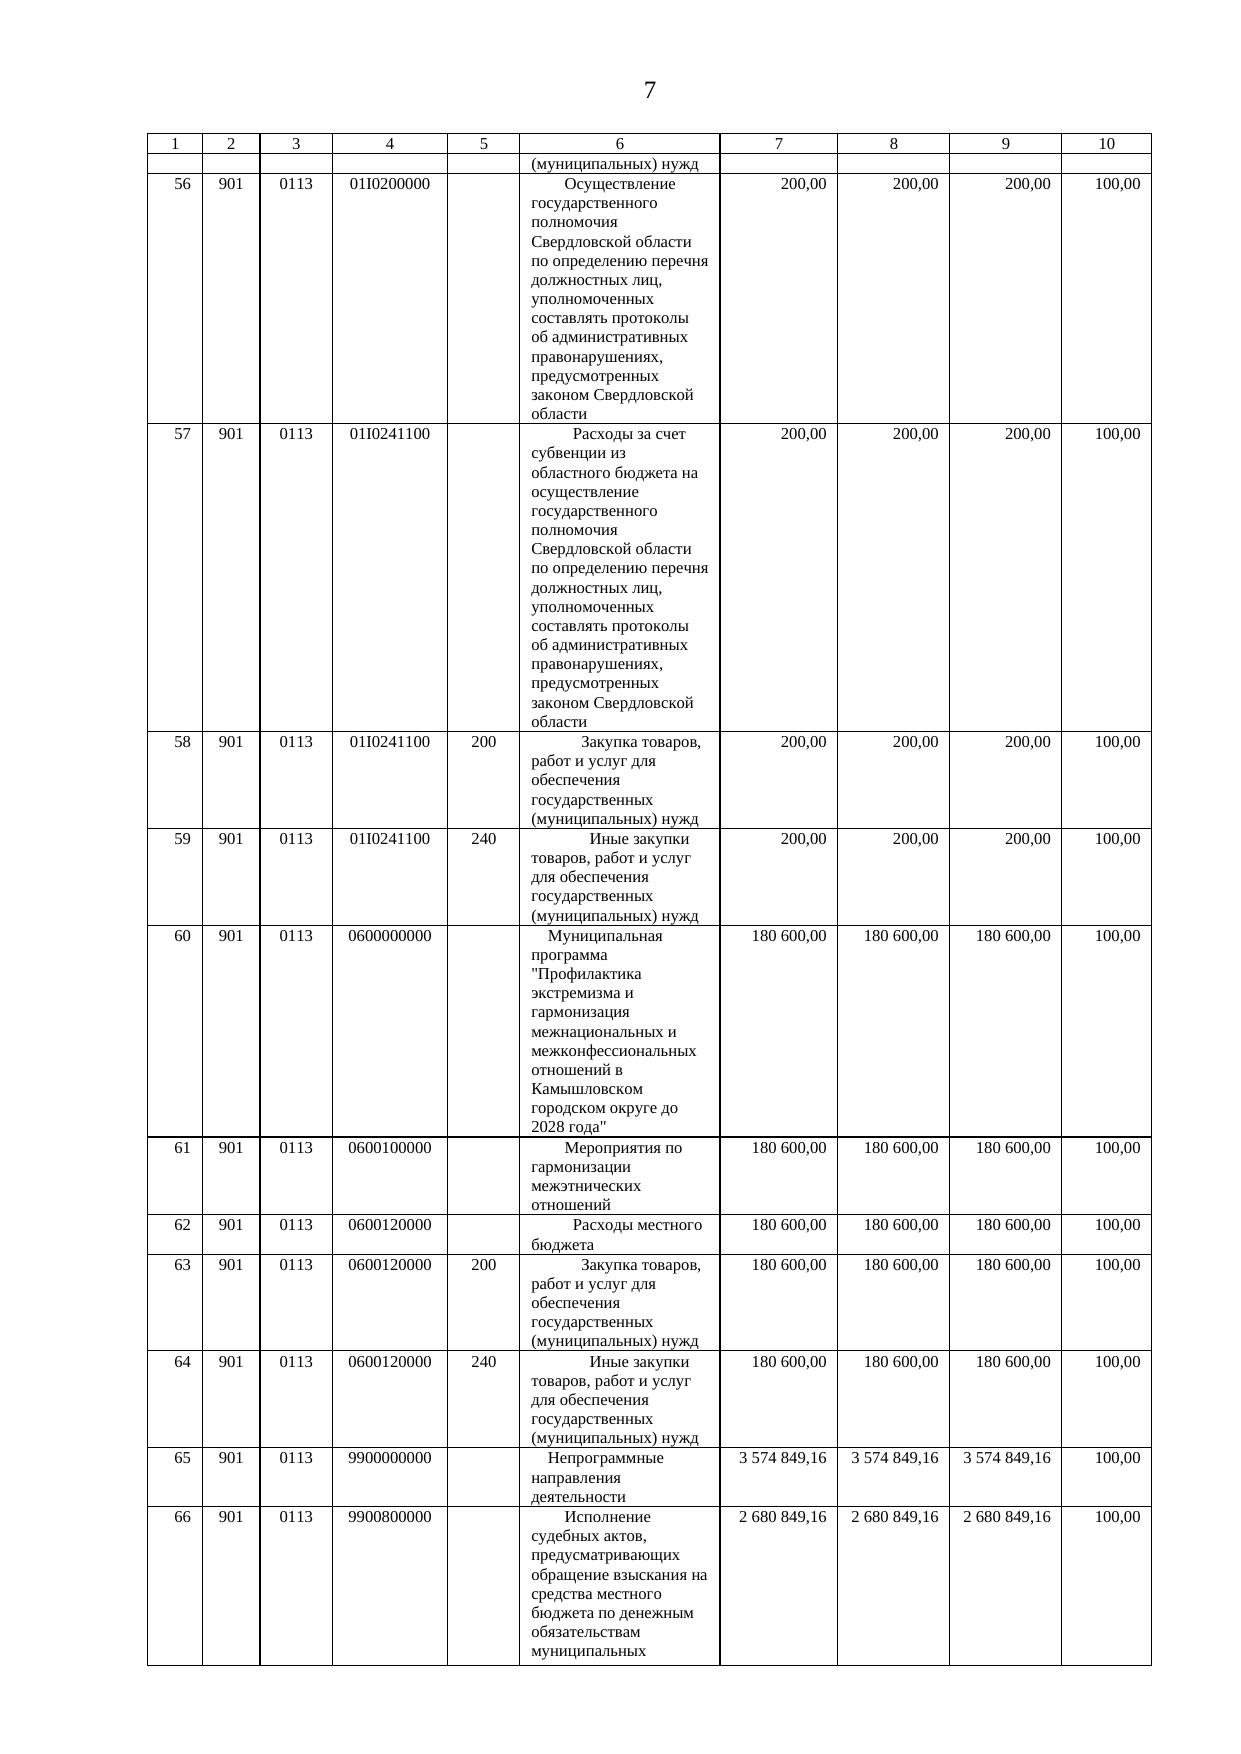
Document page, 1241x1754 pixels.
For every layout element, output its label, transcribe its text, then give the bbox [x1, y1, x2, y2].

table_cell [721, 154, 837, 173]
table_cell 61 [148, 1138, 202, 1214]
table_cell 01I0241100 [333, 732, 447, 828]
table_cell [1062, 154, 1151, 173]
table_cell 0113 [261, 424, 332, 731]
table_cell 180 600,00 [950, 1215, 1061, 1253]
table_header 5 [448, 134, 519, 153]
table_cell [448, 154, 519, 173]
table_cell 0600120000 [333, 1351, 447, 1447]
table_cell 3 574 849,16 [721, 1448, 837, 1506]
table_cell 100,00 [1062, 424, 1151, 731]
table_header 1 [148, 134, 202, 153]
table_header 7 [721, 134, 837, 153]
table_cell 0113 [261, 732, 332, 828]
table_cell 901 [203, 1138, 259, 1214]
table_cell 180 600,00 [838, 1215, 949, 1253]
table_cell 901 [203, 829, 259, 924]
table_cell 0600120000 [333, 1255, 447, 1350]
table_cell 56 [148, 174, 202, 423]
table_cell 9900000000 [333, 1448, 447, 1506]
table_cell [148, 154, 202, 173]
table_cell 200,00 [721, 829, 837, 924]
table_cell 180 600,00 [950, 1255, 1061, 1350]
table_cell [448, 926, 519, 1136]
table_cell 100,00 [1062, 1138, 1151, 1214]
table_cell 901 [203, 1507, 259, 1665]
table_header 3 [261, 134, 332, 153]
table_cell 01I0200000 [333, 174, 447, 423]
table_cell 63 [148, 1255, 202, 1350]
table_cell 901 [203, 1255, 259, 1350]
table_cell 240 [448, 1351, 519, 1447]
table_cell 01I0241100 [333, 424, 447, 731]
table_cell Мероприятия по гармонизации межэтнических отношений [520, 1138, 719, 1214]
table_cell 66 [148, 1507, 202, 1665]
table_cell 901 [203, 926, 259, 1136]
table_cell 200,00 [721, 732, 837, 828]
table_cell [261, 154, 332, 173]
table_cell 0113 [261, 829, 332, 924]
table_cell 100,00 [1062, 926, 1151, 1136]
table_cell 65 [148, 1448, 202, 1506]
table_cell [838, 154, 949, 173]
table_cell 100,00 [1062, 1215, 1151, 1253]
table_cell 100,00 [1062, 732, 1151, 828]
table_cell (муниципальных) нужд [520, 154, 719, 173]
table_cell 2 680 849,16 [950, 1507, 1061, 1665]
table_cell [448, 424, 519, 731]
table_cell 01I0241100 [333, 829, 447, 924]
table_cell 180 600,00 [950, 1351, 1061, 1447]
table_header 10 [1062, 134, 1151, 153]
table_cell 180 600,00 [721, 1255, 837, 1350]
table_cell Непрограммные направления деятельности [520, 1448, 719, 1506]
table_cell 200,00 [838, 424, 949, 731]
table_cell [448, 1138, 519, 1214]
table_cell 0600100000 [333, 1138, 447, 1214]
table_cell [203, 154, 259, 173]
table_header 9 [950, 134, 1061, 153]
table_cell 200,00 [950, 732, 1061, 828]
table_cell Расходы за счет субвенции из областного бюджета на осуществление государственного полномочия Свердловской области по определению перечня должностных лиц, уполномоченных составлять протоколы об административных правонарушениях, предусмотренных законом Свердловской области [520, 424, 719, 731]
table_cell 0113 [261, 926, 332, 1136]
table_cell 180 600,00 [721, 926, 837, 1136]
table_cell 2 680 849,16 [838, 1507, 949, 1665]
table_cell 180 600,00 [721, 1138, 837, 1214]
table_cell Муниципальная программа "Профилактика экстремизма и гармонизация межнациональных и межконфессиональных отношений в Камышловском городском округе до 2028 года" [520, 926, 719, 1136]
table_header 4 [333, 134, 447, 153]
table_cell 100,00 [1062, 1448, 1151, 1506]
table_cell 200,00 [838, 732, 949, 828]
table_cell 901 [203, 174, 259, 423]
table_header 2 [203, 134, 259, 153]
table_cell [448, 174, 519, 423]
table_cell Закупка товаров, работ и услуг для обеспечения государственных (муниципальных) нужд [520, 732, 719, 828]
table_cell [448, 1448, 519, 1506]
table_cell 0113 [261, 1255, 332, 1350]
table_cell 901 [203, 1215, 259, 1253]
table_cell 901 [203, 1351, 259, 1447]
table_cell 180 600,00 [838, 1351, 949, 1447]
table_cell 180 600,00 [838, 1255, 949, 1350]
table_cell 901 [203, 424, 259, 731]
table_cell 200 [448, 1255, 519, 1350]
table_cell 180 600,00 [950, 1138, 1061, 1214]
table_cell 57 [148, 424, 202, 731]
table_cell 2 680 849,16 [721, 1507, 837, 1665]
table_cell Исполнение судебных актов, предусматривающих обращение взыскания на средства местного бюджета по денежным обязательствам муниципальных [520, 1507, 719, 1665]
table_cell 180 600,00 [838, 926, 949, 1136]
table_cell 180 600,00 [721, 1351, 837, 1447]
table_header 8 [838, 134, 949, 153]
table_cell 200,00 [721, 174, 837, 423]
table_cell 100,00 [1062, 1351, 1151, 1447]
table_cell 0113 [261, 1215, 332, 1253]
table_cell 200 [448, 732, 519, 828]
table_cell 901 [203, 732, 259, 828]
table_cell [448, 1507, 519, 1665]
table_cell 0113 [261, 174, 332, 423]
table_cell 0113 [261, 1448, 332, 1506]
table_cell 200,00 [838, 829, 949, 924]
table_cell 100,00 [1062, 829, 1151, 924]
table_cell 180 600,00 [838, 1138, 949, 1214]
table_cell 0600120000 [333, 1215, 447, 1253]
table_cell Закупка товаров, работ и услуг для обеспечения государственных (муниципальных) нужд [520, 1255, 719, 1350]
table_cell 3 574 849,16 [838, 1448, 949, 1506]
table_cell 0113 [261, 1507, 332, 1665]
table_cell 3 574 849,16 [950, 1448, 1061, 1506]
table_cell Расходы местного бюджета [520, 1215, 719, 1253]
table_cell 0113 [261, 1138, 332, 1214]
table_cell 200,00 [838, 174, 949, 423]
table_cell 901 [203, 1448, 259, 1506]
table_cell 200,00 [950, 174, 1061, 423]
table_cell 100,00 [1062, 1507, 1151, 1665]
table_cell Осуществление государственного полномочия Свердловской области по определению перечня должностных лиц, уполномоченных составлять протоколы об административных правонарушениях, предусмотренных законом Свердловской области [520, 174, 719, 423]
table_cell Иные закупки товаров, работ и услуг для обеспечения государственных (муниципальных) нужд [520, 829, 719, 924]
table_cell 100,00 [1062, 174, 1151, 423]
table_cell 180 600,00 [950, 926, 1061, 1136]
table_cell [448, 1215, 519, 1253]
table_cell 0113 [261, 1351, 332, 1447]
table_cell 200,00 [721, 424, 837, 731]
table_cell Иные закупки товаров, работ и услуг для обеспечения государственных (муниципальных) нужд [520, 1351, 719, 1447]
table_cell 58 [148, 732, 202, 828]
table_cell 240 [448, 829, 519, 924]
table_cell 180 600,00 [721, 1215, 837, 1253]
table_cell [950, 154, 1061, 173]
table_cell 100,00 [1062, 1255, 1151, 1350]
table_cell 9900800000 [333, 1507, 447, 1665]
table_cell 200,00 [950, 424, 1061, 731]
table_cell [333, 154, 447, 173]
table_cell 59 [148, 829, 202, 924]
table_cell 62 [148, 1215, 202, 1253]
table_cell 200,00 [950, 829, 1061, 924]
table_cell 60 [148, 926, 202, 1136]
table_cell 0600000000 [333, 926, 447, 1136]
table_header 6 [520, 134, 719, 153]
table_cell 64 [148, 1351, 202, 1447]
